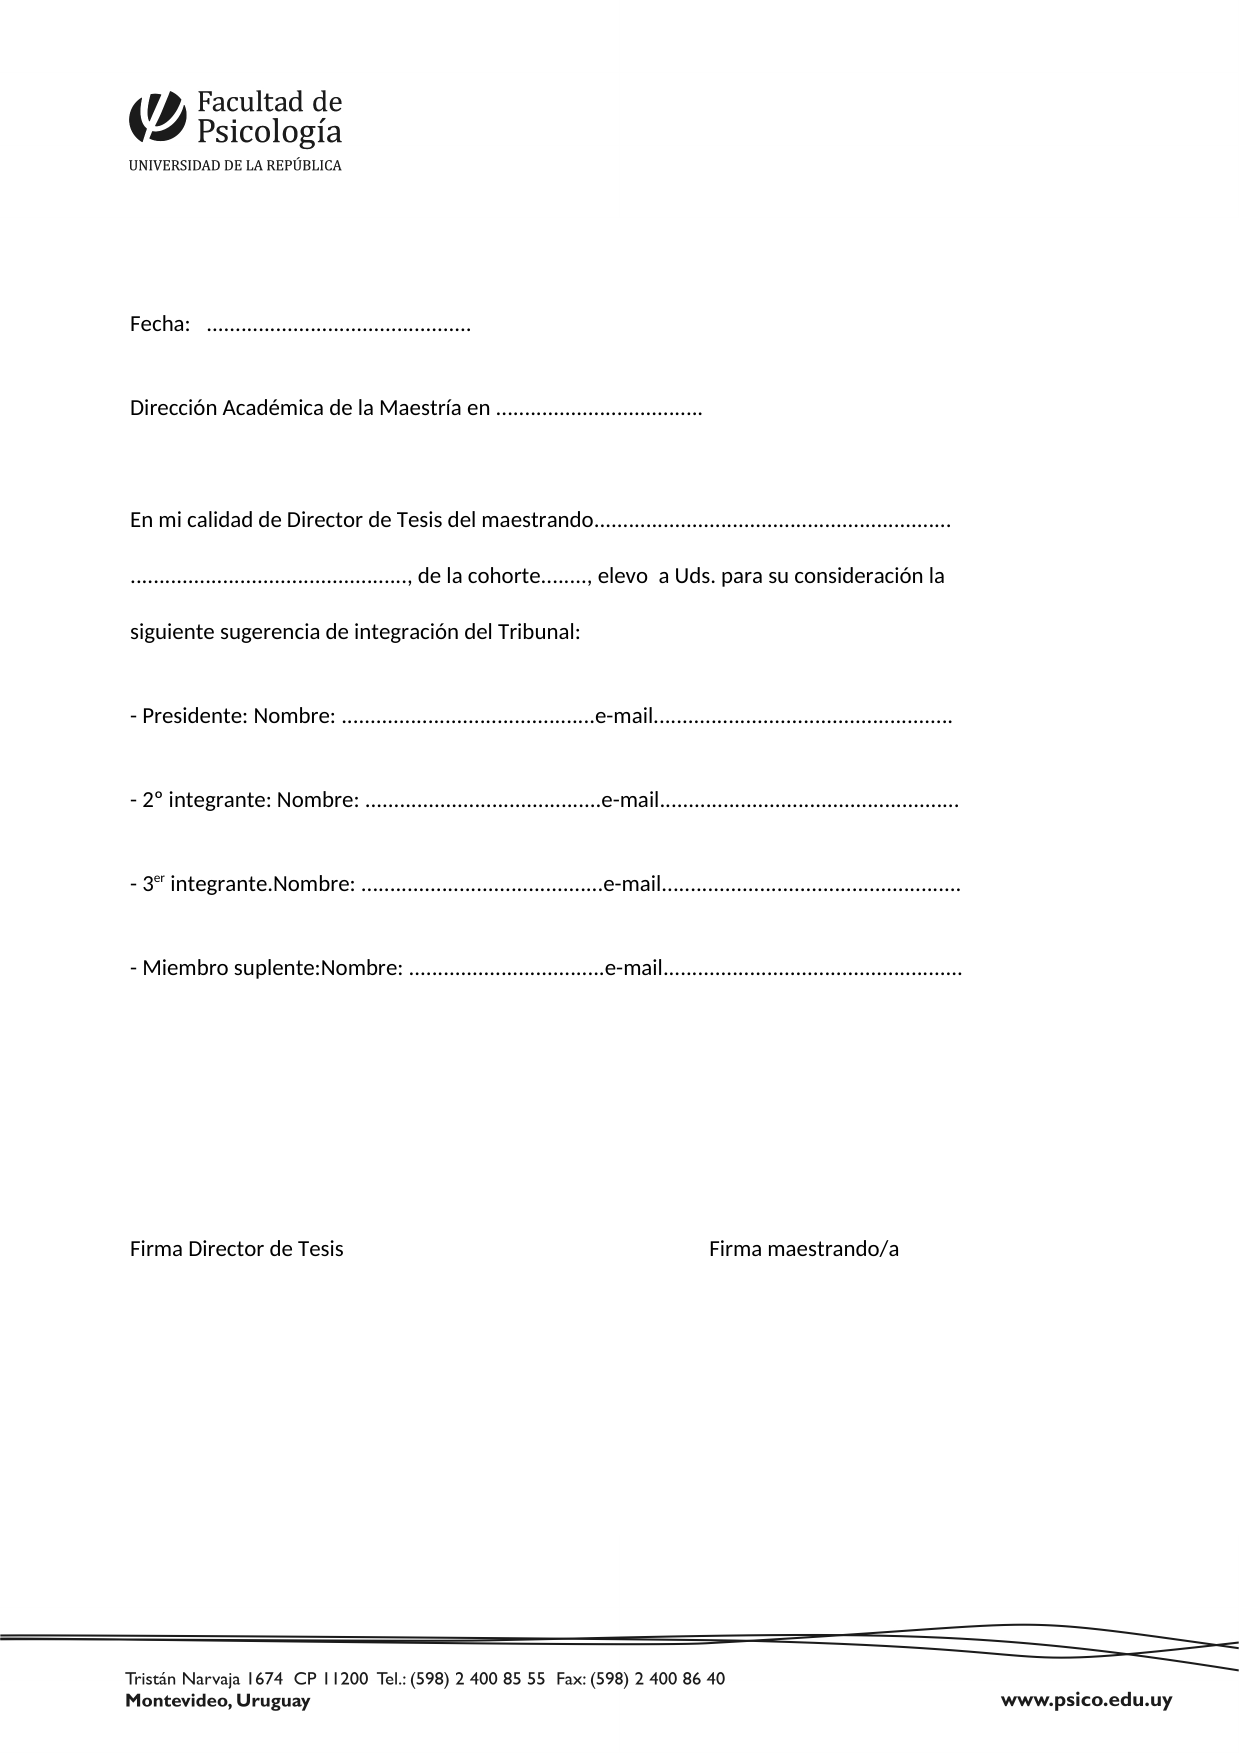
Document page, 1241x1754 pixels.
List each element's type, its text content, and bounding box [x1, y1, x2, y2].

text Firma Director de Tesis Firma maestrando/a [130, 1234, 1039, 1262]
text Fecha: .............................................. [130, 309, 1039, 337]
text Dirección Académica de la Maestría en .................................... [130, 393, 1039, 421]
text - Presidente: Nombre: ............................................e-mail.................................................... [130, 701, 1039, 729]
text - 3er integrante.Nombre: ..........................................e-mail.................................................... [130, 869, 1039, 897]
picture [0, 1535, 1239, 1753]
picture [0, 0, 1239, 218]
text ................................................, de la cohorte........, elevo a Uds. para su consideración la [130, 561, 1039, 589]
text En mi calidad de Director de Tesis del maestrando.............................................................. [130, 505, 1039, 533]
text - Miembro suplente:Nombre: ..................................e-mail.................................................... [130, 953, 1039, 982]
text siguiente sugerencia de integración del Tribunal: [130, 617, 1039, 645]
text - 2º integrante: Nombre: .........................................e-mail.................................................... [130, 785, 1039, 813]
